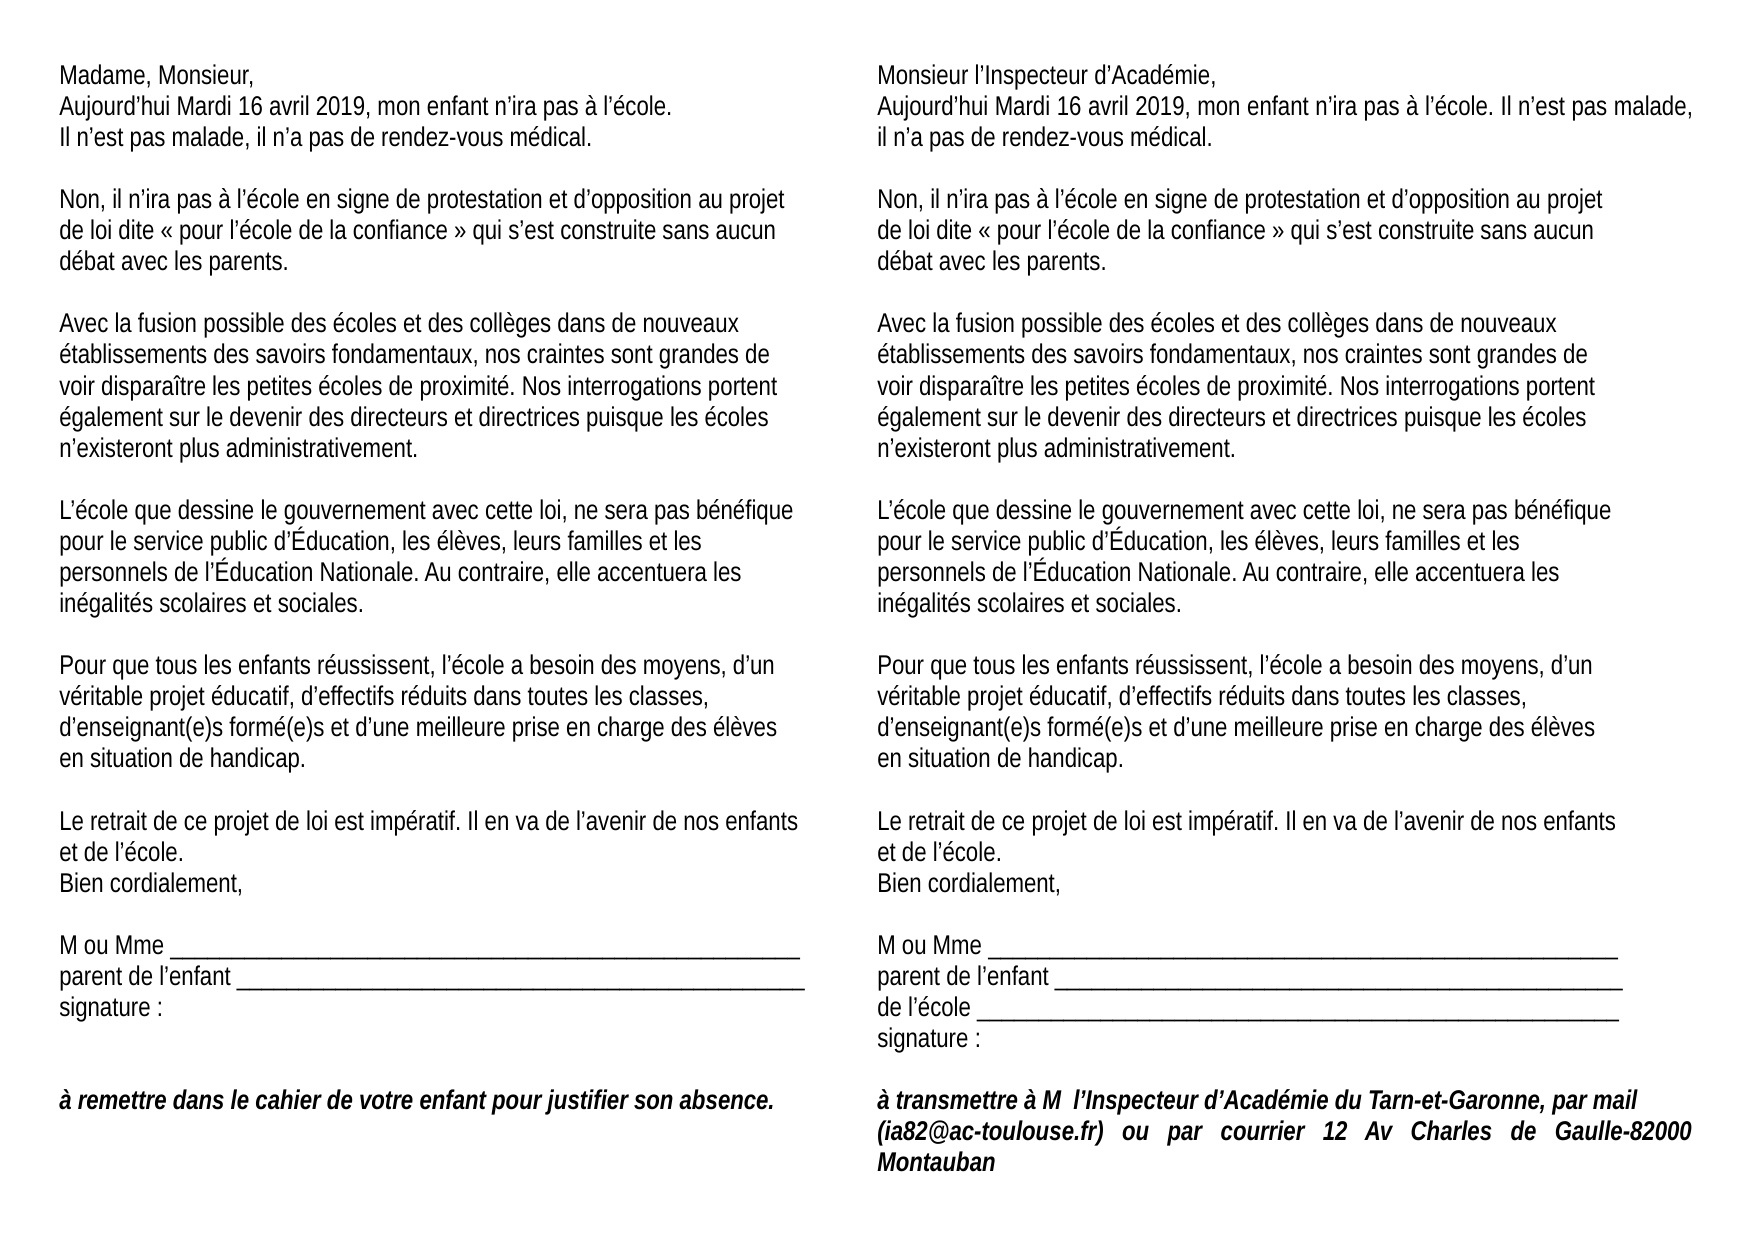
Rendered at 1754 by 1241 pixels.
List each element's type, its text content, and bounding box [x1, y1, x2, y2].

text pour le service public d’Éducation, les élèves, leurs familles et les [877, 525, 1695, 556]
text de loi dite « pour l’école de la confiance » qui s’est construite sans aucun [59, 214, 877, 245]
text M ou Mme ___________________________________________________ [877, 929, 1695, 960]
text (ia82@ac-toulouse.fr) ou par courrier 12 Av Charles de Gaulle-82000 Montauban [877, 1115, 1695, 1177]
text Pour que tous les enfants réussissent, l’école a besoin des moyens, d’un [877, 649, 1695, 680]
text établissements des savoirs fondamentaux, nos craintes sont grandes de [59, 339, 877, 370]
text d’enseignant(e)s formé(e)s et d’une meilleure prise en charge des élèves [877, 711, 1695, 742]
text débat avec les parents. [877, 245, 1695, 276]
text Aujourd’hui Mardi 16 avril 2019, mon enfant n’ira pas à l’école. Il n’est pas malade, il n’a pas de rendez-vous médical. [877, 90, 1695, 152]
text établissements des savoirs fondamentaux, nos craintes sont grandes de [877, 339, 1695, 370]
text débat avec les parents. [59, 245, 877, 276]
text véritable projet éducatif, d’effectifs réduits dans toutes les classes, [877, 680, 1695, 711]
text inégalités scolaires et sociales. [59, 587, 877, 618]
text de loi dite « pour l’école de la confiance » qui s’est construite sans aucun [877, 214, 1695, 245]
text également sur le devenir des directeurs et directrices puisque les écoles [877, 401, 1695, 432]
text à transmettre à M l’Inspecteur d’Académie du Tarn-et-Garonne, par mail [877, 1084, 1695, 1115]
text d’enseignant(e)s formé(e)s et d’une meilleure prise en charge des élèves [59, 711, 877, 742]
text à remettre dans le cahier de votre enfant pour justifier son absence. [59, 1084, 877, 1115]
text Avec la fusion possible des écoles et des collèges dans de nouveaux [59, 308, 877, 339]
text et de l’école. [877, 836, 1695, 867]
text Monsieur l’Inspecteur d’Académie, [877, 59, 1695, 90]
text L’école que dessine le gouvernement avec cette loi, ne sera pas bénéfique [877, 494, 1695, 525]
text véritable projet éducatif, d’effectifs réduits dans toutes les classes, [59, 680, 877, 711]
text personnels de l’Éducation Nationale. Au contraire, elle accentuera les [59, 556, 877, 587]
text Madame, Monsieur, [59, 59, 877, 90]
text Non, il n’ira pas à l’école en signe de protestation et d’opposition au projet [877, 183, 1695, 214]
text et de l’école. [59, 836, 877, 867]
text Pour que tous les enfants réussissent, l’école a besoin des moyens, d’un [59, 649, 877, 680]
text en situation de handicap. [59, 742, 877, 773]
text parent de l’enfant ______________________________________________ [877, 960, 1695, 991]
text voir disparaître les petites écoles de proximité. Nos interrogations portent [877, 370, 1695, 401]
text Le retrait de ce projet de loi est impératif. Il en va de l’avenir de nos enfants [877, 804, 1695, 836]
text Non, il n’ira pas à l’école en signe de protestation et d’opposition au projet [59, 183, 877, 214]
text voir disparaître les petites écoles de proximité. Nos interrogations portent [59, 370, 877, 401]
text Il n’est pas malade, il n’a pas de rendez-vous médical. [59, 121, 877, 152]
text en situation de handicap. [877, 742, 1695, 773]
text signature : [59, 991, 877, 1022]
text inégalités scolaires et sociales. [877, 587, 1695, 618]
text personnels de l’Éducation Nationale. Au contraire, elle accentuera les [877, 556, 1695, 587]
text parent de l’enfant ______________________________________________ [59, 960, 877, 991]
text pour le service public d’Éducation, les élèves, leurs familles et les [59, 525, 877, 556]
text n’existeront plus administrativement. [59, 432, 877, 463]
text Le retrait de ce projet de loi est impératif. Il en va de l’avenir de nos enfants [59, 804, 877, 836]
text Avec la fusion possible des écoles et des collèges dans de nouveaux [877, 308, 1695, 339]
text de l’école ____________________________________________________ [877, 991, 1695, 1022]
text M ou Mme ___________________________________________________ [59, 929, 877, 960]
text Aujourd’hui Mardi 16 avril 2019, mon enfant n’ira pas à l’école. [59, 90, 877, 121]
text également sur le devenir des directeurs et directrices puisque les écoles [59, 401, 877, 432]
text Bien cordialement, [59, 867, 877, 898]
text signature : [877, 1022, 1695, 1053]
text n’existeront plus administrativement. [877, 432, 1695, 463]
text Bien cordialement, [877, 867, 1695, 898]
text L’école que dessine le gouvernement avec cette loi, ne sera pas bénéfique [59, 494, 877, 525]
